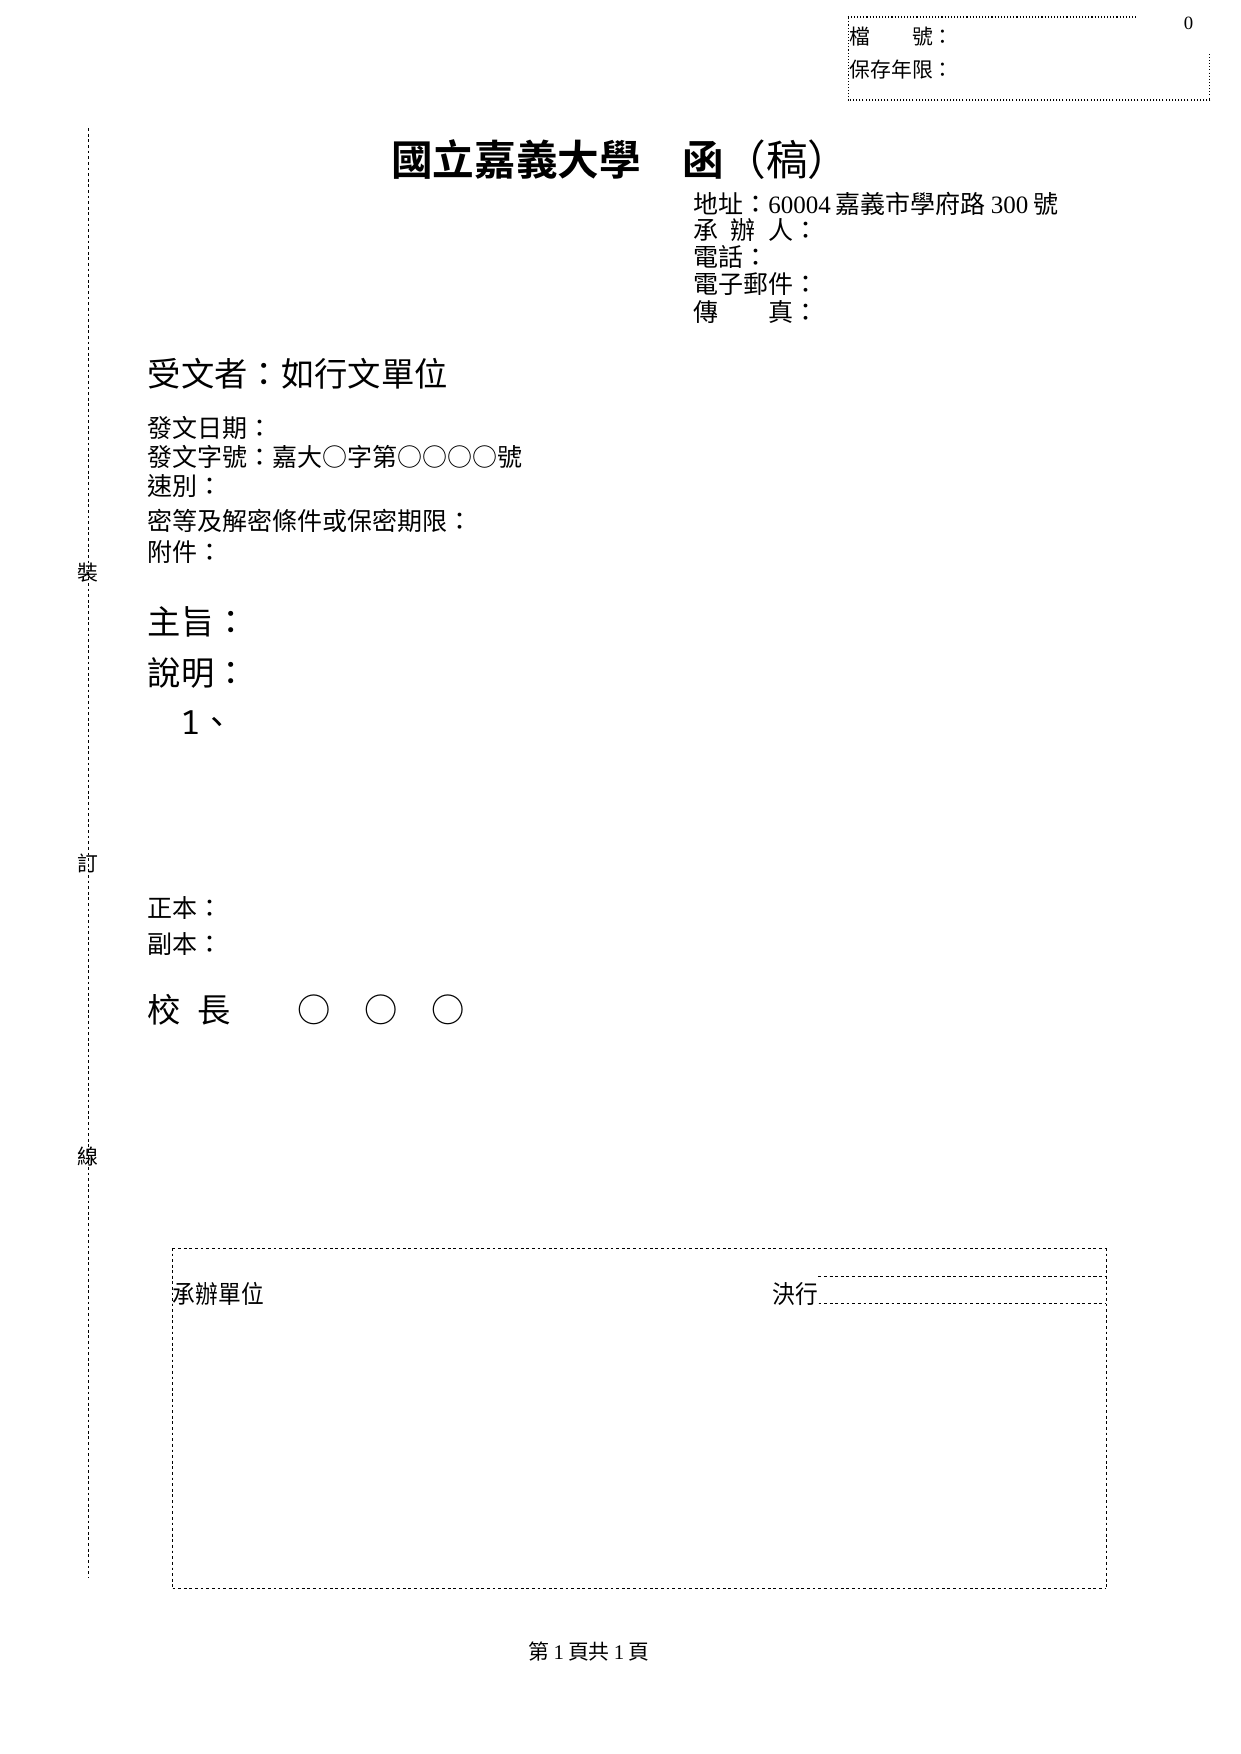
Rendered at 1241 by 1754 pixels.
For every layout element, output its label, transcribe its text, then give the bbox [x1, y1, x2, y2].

text 副本： [148, 924, 1092, 961]
text 發文字號：嘉大○字第○○○○號 [148, 443, 1092, 472]
text 承辦單位 決行 [173, 1274, 818, 1307]
text 受文者：如行文單位 [148, 331, 1092, 393]
text 說明： [148, 644, 1092, 696]
text 發文日期： [148, 414, 1092, 443]
text 檔 號： [849, 18, 1136, 51]
text 電話： [693, 245, 1171, 272]
text 傳 真： [693, 299, 1171, 326]
text 速別： [148, 472, 1092, 501]
text 校 長 ○ ○ ○ [148, 989, 1092, 1031]
text 0 [1146, 12, 1230, 34]
text 附件： [148, 538, 1092, 567]
text 國立嘉義大學 函（稿） [148, 129, 1092, 187]
text 保存年限： [849, 51, 1209, 84]
text [848, 82, 1210, 101]
text 主旨： [148, 596, 1092, 644]
text [1136, 2, 1240, 54]
text 地址：60004嘉義市學府路300號 [693, 193, 1171, 218]
text 承 辦 人： [693, 218, 1171, 245]
text 正本： [148, 888, 1092, 924]
text 密等及解密條件或保密期限： [148, 501, 1092, 538]
text 電子郵件： [693, 272, 1171, 299]
